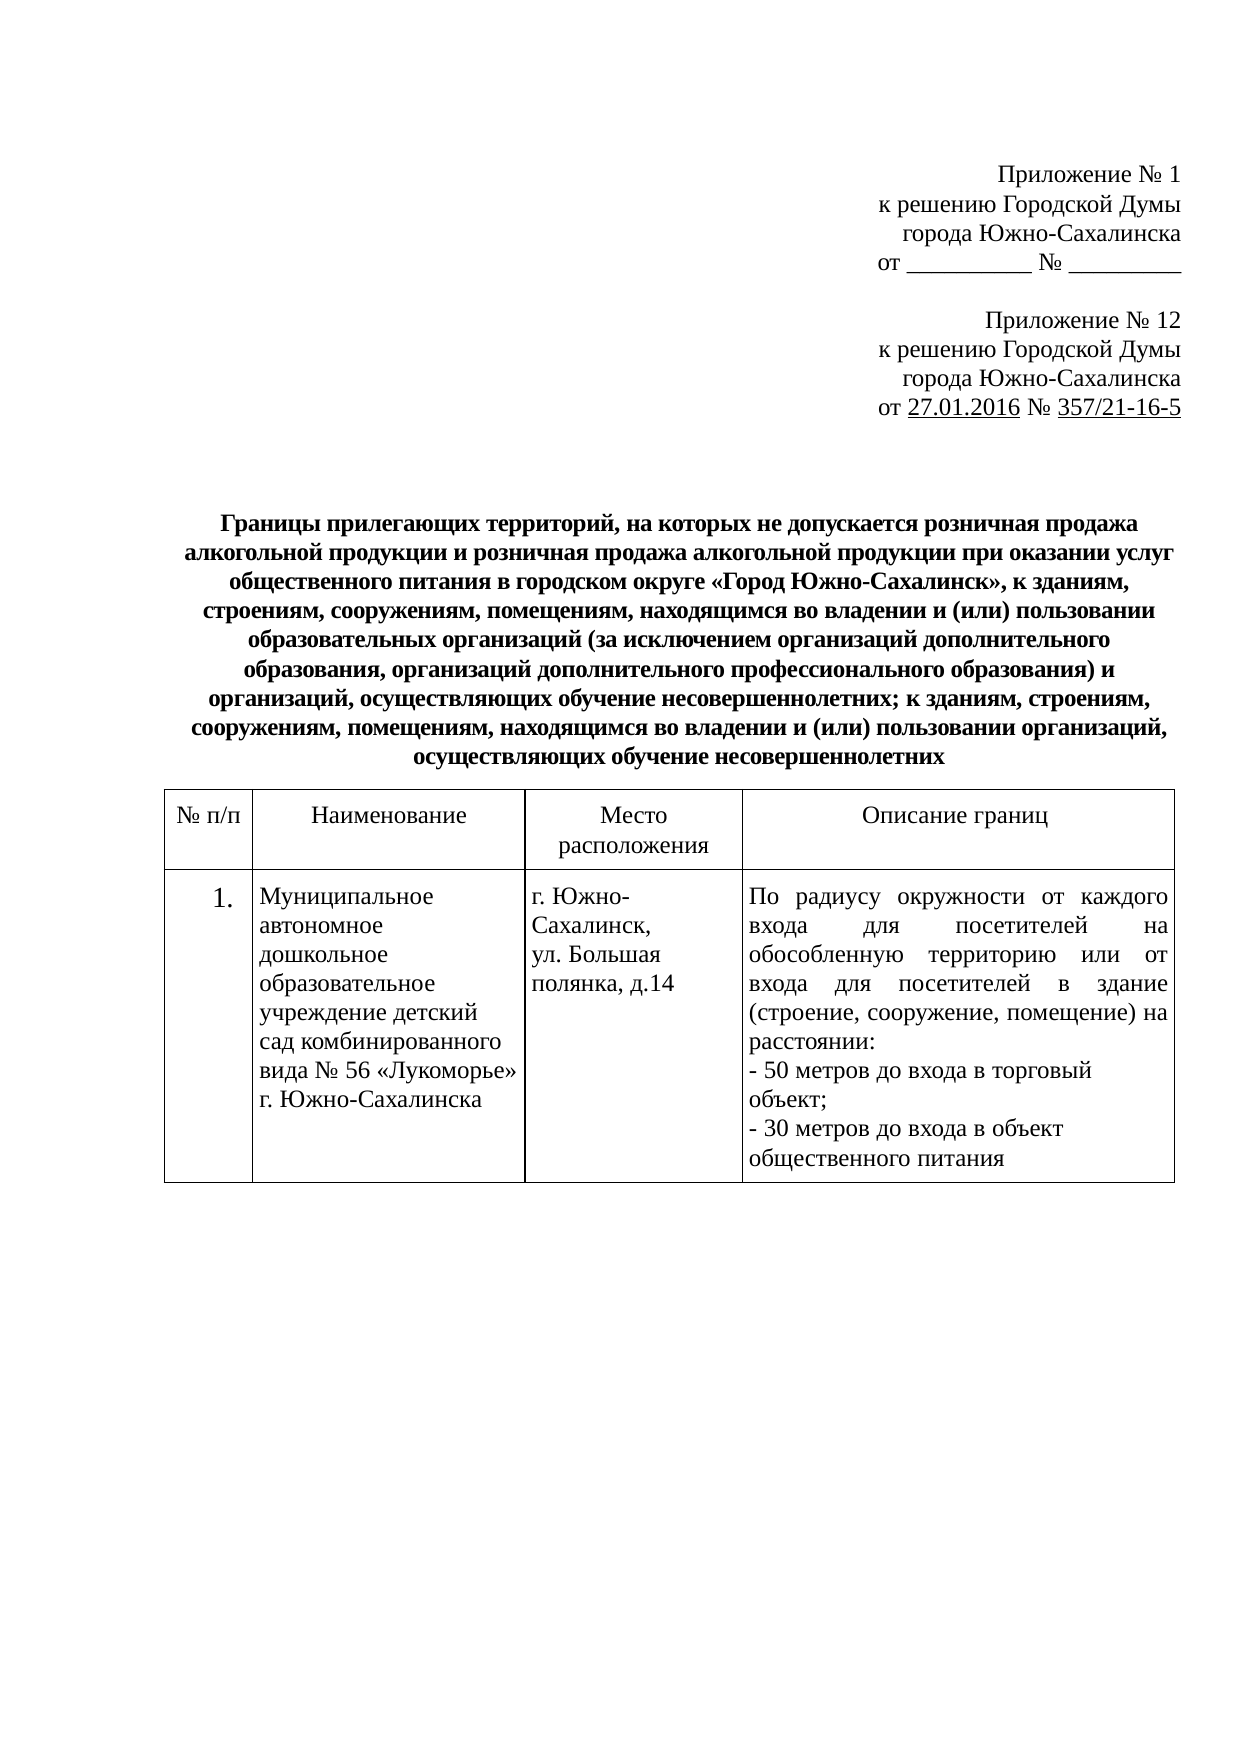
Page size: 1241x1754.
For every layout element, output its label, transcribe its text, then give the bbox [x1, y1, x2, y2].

text к решению Городской Думы [177, 188, 1181, 217]
table_cell г. Южно-Сахалинск, ул. Большая полянка, д.14 [526, 870, 742, 1182]
text от 27.01.2016 № 357/21-16-5 [177, 392, 1181, 421]
text Приложение № 1 [177, 159, 1181, 188]
text Приложение № 12 [177, 305, 1181, 334]
text города Южно-Сахалинска [177, 363, 1181, 392]
text города Южно-Сахалинска [177, 217, 1181, 247]
text к решению Городской Думы [177, 334, 1181, 363]
table_header № п/п [165, 790, 252, 869]
table_cell Муниципальное автономное дошкольное образовательное учреждение детский сад комбинированного вида № 56 «Лукоморье» г. Южно-Сахалинска [253, 870, 524, 1182]
table_header Описание границ [743, 790, 1174, 869]
table_header Наименование [253, 790, 524, 869]
table_cell По радиусу окружности от каждого входа для посетителей на обособленную территорию или от входа для посетителей в здание (строение, сооружение, помещение) на расстоянии: - 50 метров до входа в торговый объект; - 30 метров до входа в объект общественного питания [743, 870, 1174, 1182]
table_cell [165, 870, 252, 1182]
table_header Место расположения [526, 790, 742, 869]
text от __________ № _________ [177, 247, 1181, 276]
text Границы прилегающих территорий, на которых не допускается розничная продажа алкогольной продукции и розничная продажа алкогольной продукции при оказании услуг общественного питания в городском округе «Город Южно-Сахалинск», к зданиям, строениям, сооружениям, помещениям, находящимся во владении и (или) пользовании образовательных организаций (за исключением организаций дополнительного образования, организаций дополнительного профессионального образования) и организаций, осуществляющих обучение несовершеннолетних; к зданиям, строениям, сооружениям, помещениям, находящимся во владении и (или) пользовании организаций, осуществляющих обучение несовершеннолетних [177, 508, 1181, 770]
